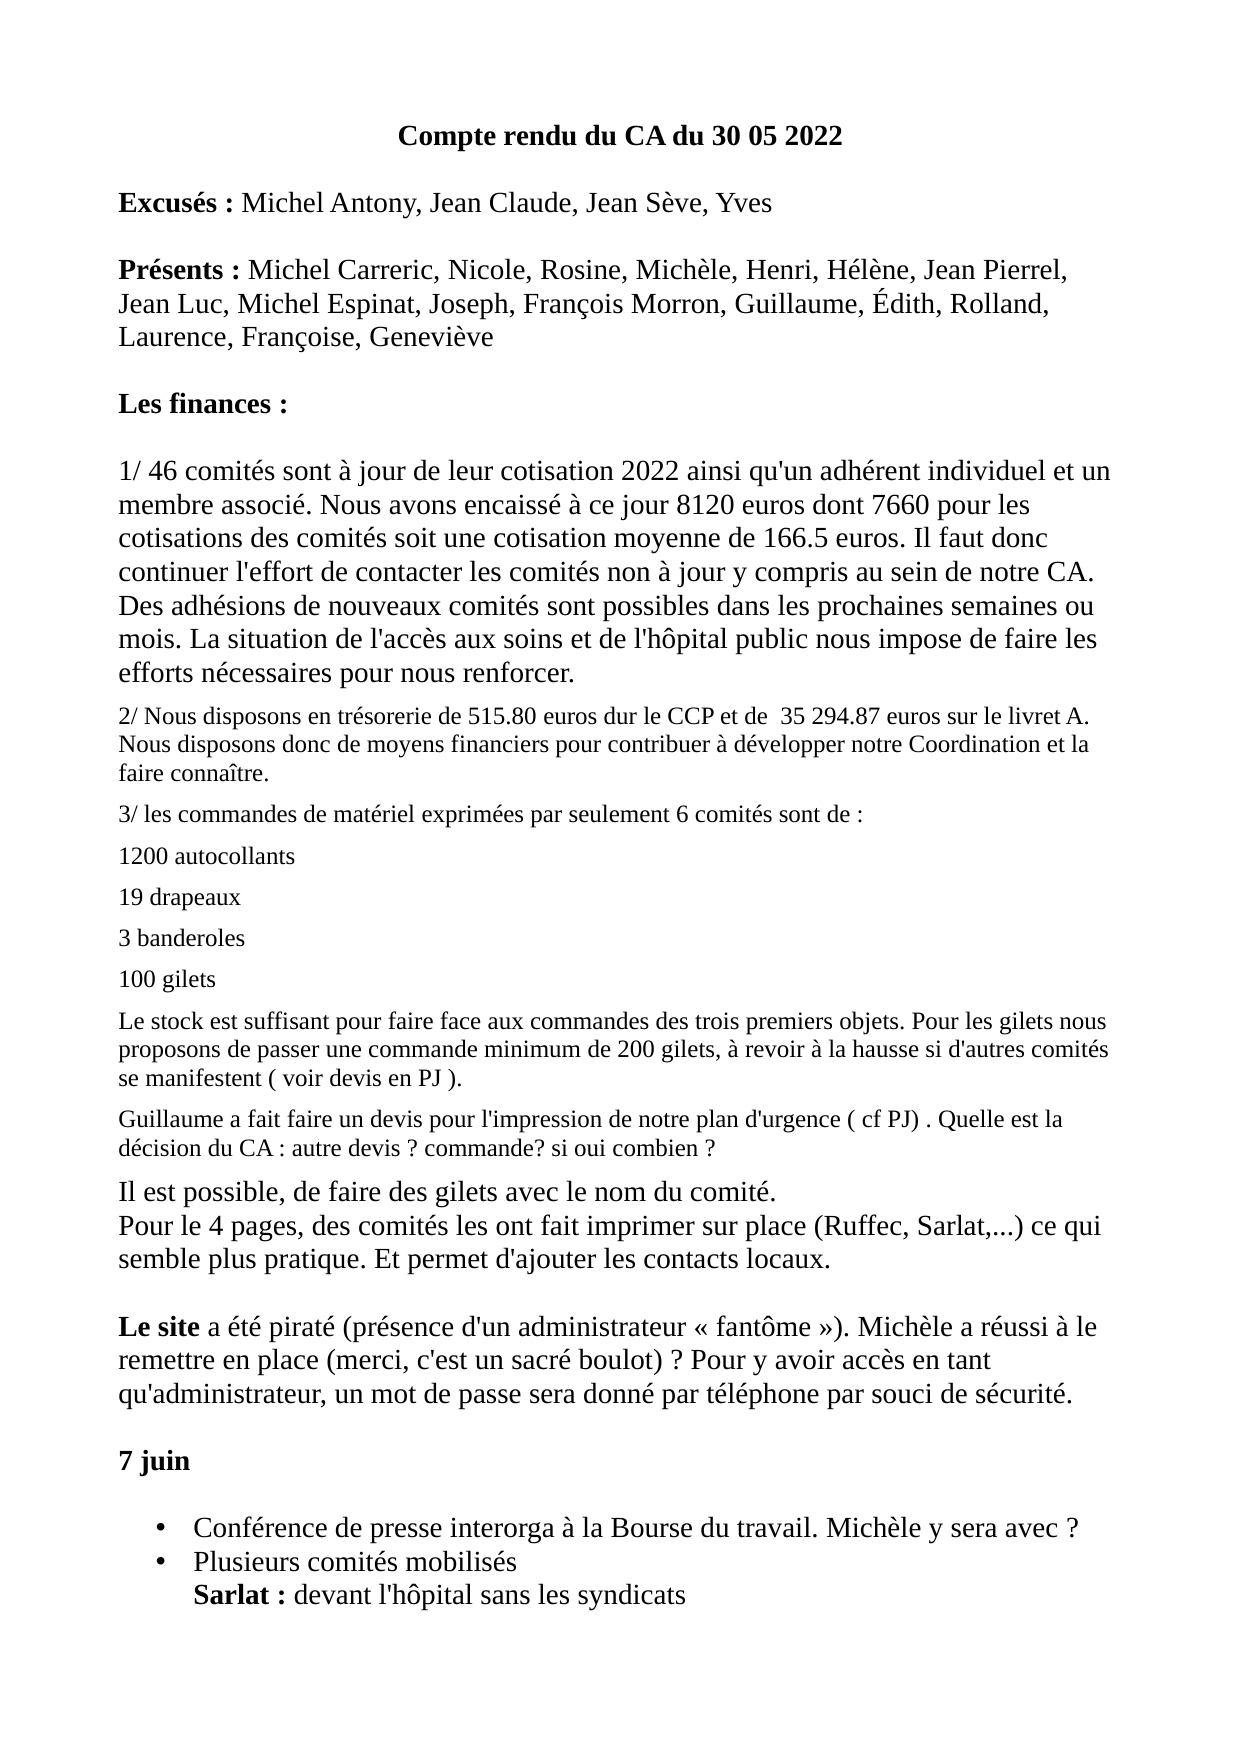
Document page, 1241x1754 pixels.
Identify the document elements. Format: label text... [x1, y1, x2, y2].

text Excusés : Michel Antony, Jean Claude, Jean Sève, Yves [118, 185, 1122, 219]
text 3/ les commandes de matériel exprimées par seulement 6 comités sont de : [118, 799, 1122, 828]
text Le site a été piraté (présence d'un administrateur « fantôme »). Michèle a réussi à le remettre en place (merci, c'est un sacré boulot) ? Pour y avoir accès en tant qu'administrateur, un mot de passe sera donné par téléphone par souci de sécurité. [118, 1309, 1122, 1409]
text Le stock est suffisant pour faire face aux commandes des trois premiers objets. Pour les gilets nous proposons de passer une commande minimum de 200 gilets, à revoir à la hausse si d'autres comités se manifestent ( voir devis en PJ ). [118, 1006, 1122, 1092]
text Il est possible, de faire des gilets avec le nom du comité. Pour le 4 pages, des comités les ont fait imprimer sur place (Ruffec, Sarlat,...) ce qui semble plus pratique. Et permet d'ajouter les contacts locaux. [118, 1174, 1122, 1275]
text 1200 autocollants [118, 841, 1122, 869]
list Plusieurs comités mobilisés [156, 1544, 1122, 1577]
text Les finances : [118, 386, 1122, 420]
text Compte rendu du CA du 30 05 2022 [118, 118, 1122, 152]
text 7 juin [118, 1443, 1122, 1476]
text 3 banderoles [118, 923, 1122, 952]
text 2/ Nous disposons en trésorerie de 515.80 euros dur le CCP et de 35 294.87 euros sur le livret A. Nous disposons donc de moyens financiers pour contribuer à développer notre Coordination et la faire connaître. [118, 701, 1122, 787]
text 100 gilets [118, 964, 1122, 993]
list Conférence de presse interorga à la Bourse du travail. Michèle y sera avec ? [156, 1510, 1122, 1544]
list Sarlat : devant l'hôpital sans les syndicats [156, 1577, 1122, 1611]
text 19 drapeaux [118, 882, 1122, 911]
text Présents : Michel Carreric, Nicole, Rosine, Michèle, Henri, Hélène, Jean Pierrel, Jean Luc, Michel Espinat, Joseph, François Morron, Guillaume, Édith, Rolland, Laurence, Françoise, Geneviève [118, 252, 1122, 353]
text 1/ 46 comités sont à jour de leur cotisation 2022 ainsi qu'un adhérent individuel et un membre associé. Nous avons encaissé à ce jour 8120 euros dont 7660 pour les cotisations des comités soit une cotisation moyenne de 166.5 euros. Il faut donc continuer l'effort de contacter les comités non à jour y compris au sein de notre CA. Des adhésions de nouveaux comités sont possibles dans les prochaines semaines ou mois. La situation de l'accès aux soins et de l'hôpital public nous impose de faire les efforts nécessaires pour nous renforcer. [118, 453, 1122, 688]
text Guillaume a fait faire un devis pour l'impression de notre plan d'urgence ( cf PJ) . Quelle est la décision du CA : autre devis ? commande? si oui combien ? [118, 1104, 1122, 1162]
